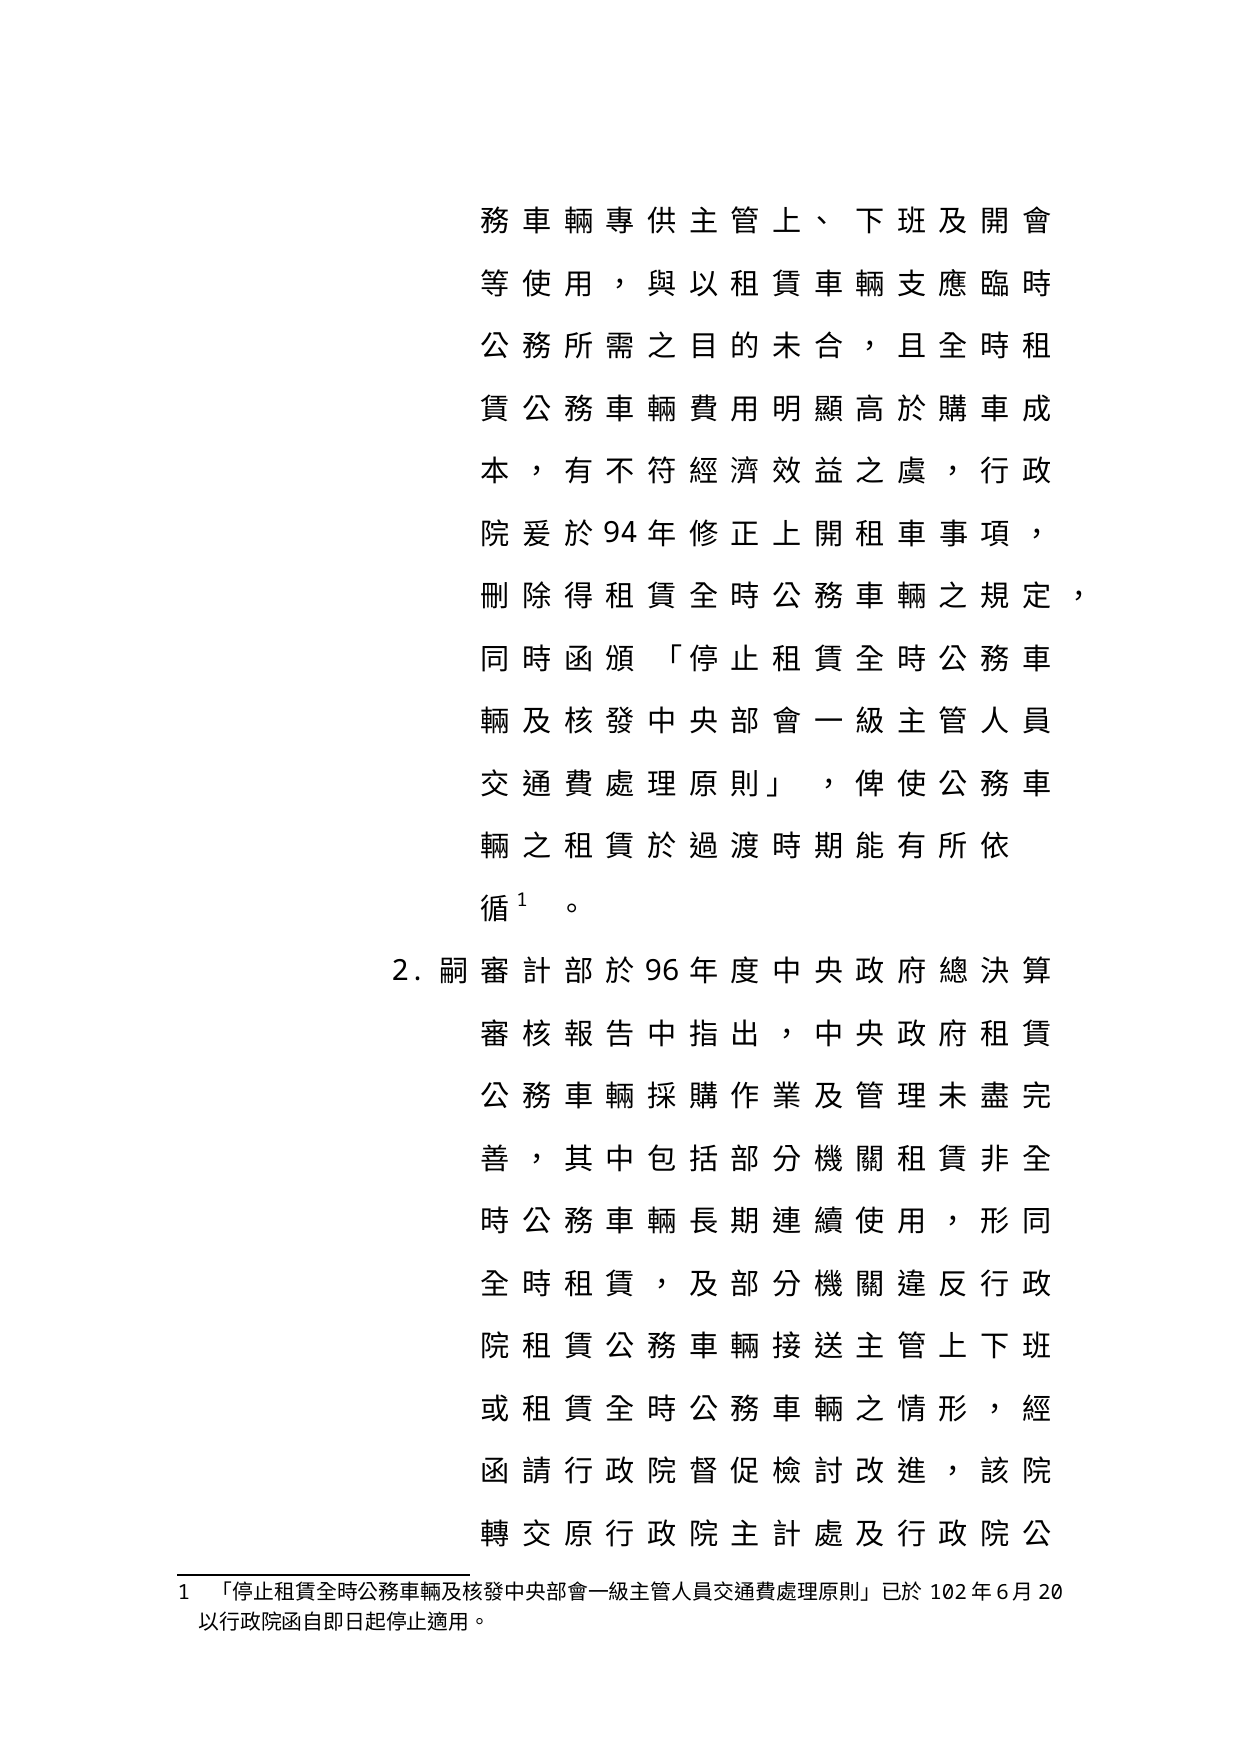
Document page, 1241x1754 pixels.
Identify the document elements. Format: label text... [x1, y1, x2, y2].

list 嗣審計部於96年度中央政府總決算審核報告中指出，中央政府租賃公務車輛採購作業及管理未盡完善，其中包括部分機關租賃非全時公務車輛長期連續使用，形同全時租賃，及部分機關違反行政院租賃公務車輛接送主管上下班或租賃全時公務車輛之情形，經函請行政院督促檢討改進，該院轉交原行政院主計處及行政院公共工程委員會辦理後回復略以，鑑於租賃全時公務車輛不符經濟效益，各機關仍應依行政院規定停租全時公務車輛，如確因業務有長期用車需求，應依規定報經行政院核淮後予以汰購。另將函請未依規定辦理租車事宜之機關，確實檢討改善，並作為審查各該機關98年度概算之重點項目。 [360, 927, 1058, 1552]
list 原中央政府各機關學校租賃公務車輛應行注意事項第五、（四）點規定：「因業務性質特殊，且現有駕駛人數較公務車輛數為多者，在符合經濟效益原則下，得以租賃全時公務車輛（不含駕駛）方式處理。但應先報經主管機關從嚴核定。」惟因諸多機關於上開租車事項實施後，以全時租賃公務車輛專供主管上、下班及開會等使用，與以租賃車輛支應臨時公務所需之目的未合，且全時租賃公務車輛費用明顯高於購車成本，有不符經濟效益之虞，行政院爰於94年修正上開租車事項，刪除得租賃全時公務車輛之規定，同時函頒「停止租賃全時公務車輛及核發中央部會一級主管人員交通費處理原則」，俾使公務車輛之租賃於過渡時期能有所依循。 [360, 177, 1058, 927]
list 「停止租賃全時公務車輛及核發中央部會一級主管人員交通費處理原則」已於102年6月20以行政院函自即日起停止適用。 [177, 1575, 1063, 1636]
